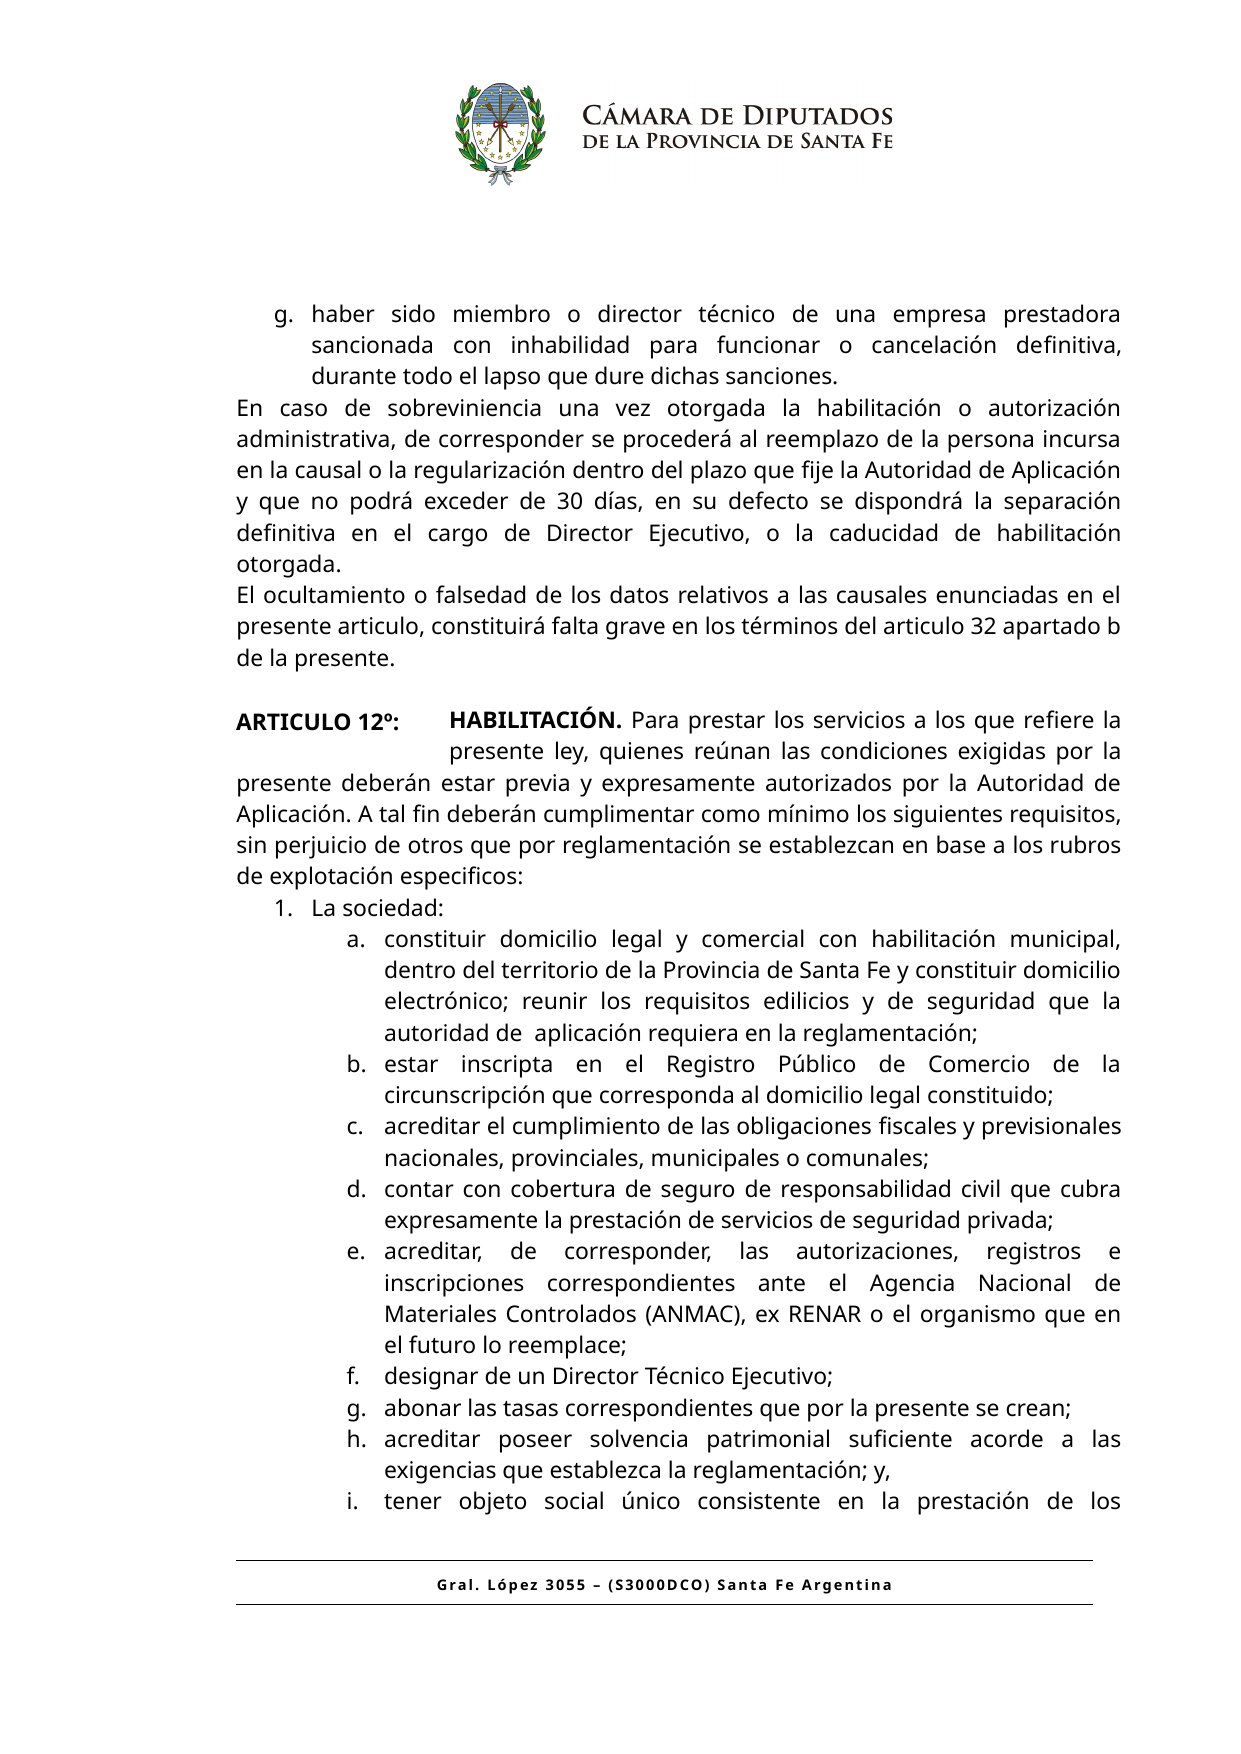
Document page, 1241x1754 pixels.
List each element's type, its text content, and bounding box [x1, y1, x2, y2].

text HABILITACIÓN. Para prestar los servicios a los que reﬁere la presente ley, quienes reúnan las condiciones exigidas por la presente deberán estar previa y expresamente autorizados por la Autoridad de Aplicación. A tal ﬁn deberán cumplimentar como mínimo los siguientes requisitos, sin perjuicio de otros que por reglamentación se establezcan en base a los rubros de explotación especiﬁcos: [236, 704, 1122, 892]
text ARTICULO 12º: [236, 706, 434, 737]
text En caso de sobreviniencia una vez otorgada la habilitación o autorización administrativa, de corresponder se procederá al reemplazo de la persona incursa en la causal o la regularización dentro del plazo que ﬁje la Autoridad de Aplicación y que no podrá exceder de 30 días, en su defecto se dispondrá la separación deﬁnitiva en el cargo de Director Ejecutivo, o la caducidad de habilitación otorgada. [236, 392, 1122, 579]
list designar de un Director Técnico Ejecutivo; [346, 1360, 1122, 1392]
list tener objeto social único consistente en la prestación de los [346, 1485, 1122, 1517]
list La sociedad: [274, 892, 1122, 923]
list estar inscripta en el Registro Público de Comercio de la circunscripción que corresponda al domicilio legal constituido; [346, 1048, 1122, 1110]
text El ocultamiento o falsedad de los datos relativos a las causales enunciadas en el presente articulo, constituirá falta grave en los términos del articulo 32 apartado b de la presente. [236, 579, 1122, 673]
picture [455, 83, 893, 186]
list abonar las tasas correspondientes que por la presente se crean; [346, 1392, 1122, 1423]
list acreditar, de corresponder, las autorizaciones, registros e inscripciones correspondientes ante el Agencia Nacional de Materiales Controlados (ANMAC), ex RENAR o el organismo que en el futuro lo reemplace; [346, 1235, 1122, 1360]
list contar con cobertura de seguro de responsabilidad civil que cubra expresamente la prestación de servicios de seguridad privada; [346, 1173, 1122, 1235]
list acreditar poseer solvencia patrimonial suficiente acorde a las exigencias que establezca la reglamentación; y, [346, 1423, 1122, 1485]
list constituir domicilio legal y comercial con habilitación municipal, dentro del territorio de la Provincia de Santa Fe y constituir domicilio electrónico; reunir los requisitos edilicios y de seguridad que la autoridad de aplicación requiera en la reglamentación; [346, 923, 1122, 1048]
list haber sido miembro o director técnico de una empresa prestadora sancionada con inhabilidad para funcionar o cancelación deﬁnitiva, durante todo el lapso que dure dichas sanciones. [274, 298, 1122, 392]
list acreditar el cumplimiento de las obligaciones ﬁscales y previsionales nacionales, provinciales, municipales o comunales; [346, 1110, 1122, 1173]
